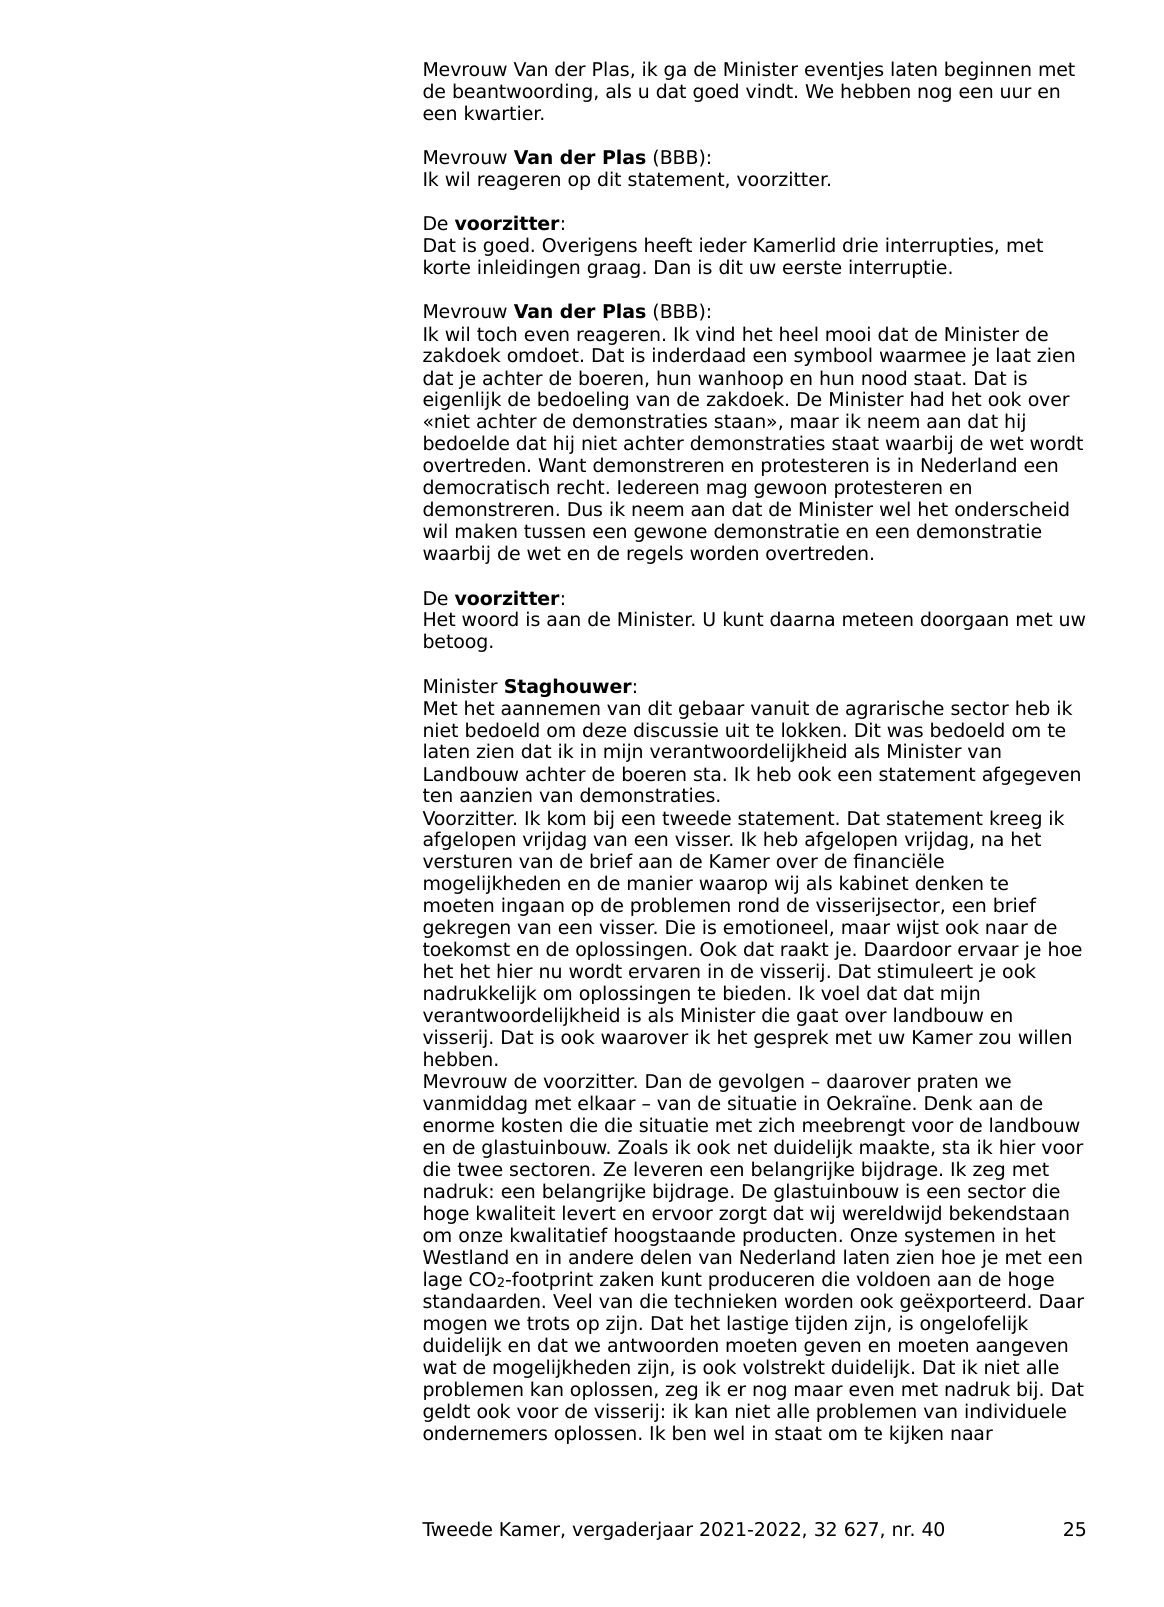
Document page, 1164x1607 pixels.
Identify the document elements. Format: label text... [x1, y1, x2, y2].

text Voorzitter. Ik kom bij een tweede statement. Dat statement kreeg ik afgelopen vrijdag van een visser. Ik heb afgelopen vrijdag, na het versturen van de brief aan de Kamer over de financiële mogelijkheden en de manier waarop wij als kabinet denken te moeten ingaan op de problemen rond de visserijsector, een brief gekregen van een visser. Die is emotioneel, maar wijst ook naar de toekomst en de oplossingen. Ook dat raakt je. Daardoor ervaar je hoe het het hier nu wordt ervaren in de visserij. Dat stimuleert je ook nadrukkelijk om oplossingen te bieden. Ik voel dat dat mijn verantwoordelijkheid is als Minister die gaat over landbouw en visserij. Dat is ook waarover ik het gesprek met uw Kamer zou willen hebben. [422, 807, 1087, 1071]
text Ik wil reageren op dit statement, voorzitter. [422, 169, 1087, 191]
text Mevrouw Van der Plas, ik ga de Minister eventjes laten beginnen met de beantwoording, als u dat goed vindt. We hebben nog een uur en een kwartier. [422, 59, 1087, 125]
text Ik wil toch even reageren. Ik vind het heel mooi dat de Minister de zakdoek omdoet. Dat is inderdaad een symbool waarmee je laat zien dat je achter de boeren, hun wanhoop en hun nood staat. Dat is eigenlijk de bedoeling van de zakdoek. De Minister had het ook over «niet achter de demonstraties staan», maar ik neem aan dat hij bedoelde dat hij niet achter demonstraties staat waarbij de wet wordt overtreden. Want demonstreren en protesteren is in Nederland een democratisch recht. Iedereen mag gewoon protesteren en demonstreren. Dus ik neem aan dat de Minister wel het onderscheid wil maken tussen een gewone demonstratie en een demonstratie waarbij de wet en de regels worden overtreden. [422, 323, 1087, 565]
text Mevrouw Van der Plas (BBB): [422, 147, 1087, 169]
text De voorzitter: [422, 587, 1087, 609]
text Mevrouw Van der Plas (BBB): [422, 301, 1087, 323]
text Het woord is aan de Minister. U kunt daarna meteen doorgaan met uw betoog. [422, 609, 1087, 653]
text Met het aannemen van dit gebaar vanuit de agrarische sector heb ik niet bedoeld om deze discussie uit te lokken. Dit was bedoeld om te laten zien dat ik in mijn verantwoordelijkheid als Minister van Landbouw achter de boeren sta. Ik heb ook een statement afgegeven ten aanzien van demonstraties. [422, 697, 1087, 807]
text Minister Staghouwer: [422, 676, 1087, 697]
text Mevrouw de voorzitter. Dan de gevolgen – daarover praten we vanmiddag met elkaar – van de situatie in Oekraïne. Denk aan de enorme kosten die die situatie met zich meebrengt voor de landbouw en de glastuinbouw. Zoals ik ook net duidelijk maakte, sta ik hier voor die twee sectoren. Ze leveren een belangrijke bijdrage. Ik zeg met nadruk: een belangrijke bijdrage. De glastuinbouw is een sector die hoge kwaliteit levert en ervoor zorgt dat wij wereldwijd bekendstaan om onze kwalitatief hoogstaande producten. Onze systemen in het Westland en in andere delen van Nederland laten zien hoe je met een lage CO2-footprint zaken kunt produceren die voldoen aan de hoge standaarden. Veel van die technieken worden ook geëxporteerd. Daar mogen we trots op zijn. Dat het lastige tijden zijn, is ongelofelijk duidelijk en dat we antwoorden moeten geven en moeten aangeven wat de mogelijkheden zijn, is ook volstrekt duidelijk. Dat ik niet alle problemen kan oplossen, zeg ik er nog maar even met nadruk bij. Dat geldt ook voor de visserij: ik kan niet alle problemen van individuele ondernemers oplossen. Ik ben wel in staat om te kijken naar [422, 1071, 1087, 1445]
text Dat is goed. Overigens heeft ieder Kamerlid drie interrupties, met korte inleidingen graag. Dan is dit uw eerste interruptie. [422, 235, 1087, 279]
text De voorzitter: [422, 213, 1087, 235]
